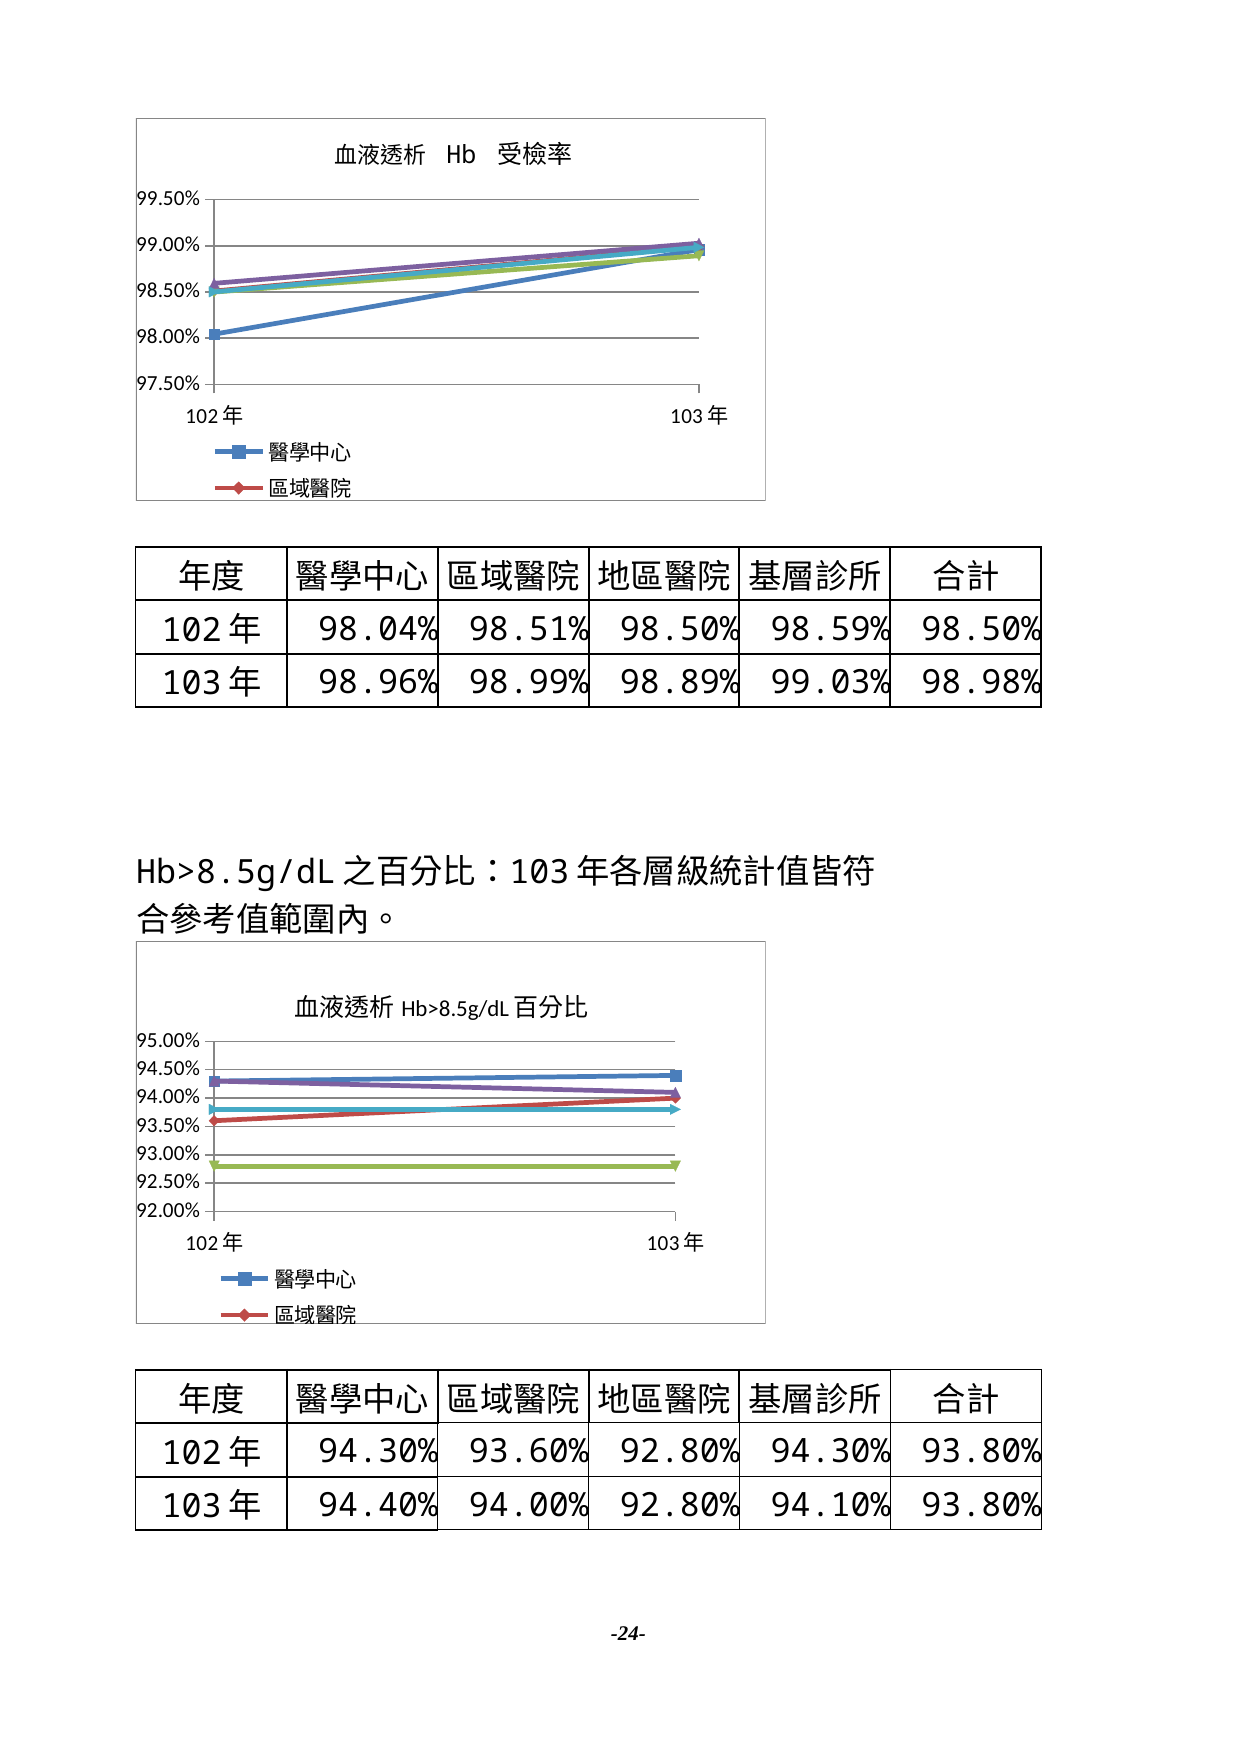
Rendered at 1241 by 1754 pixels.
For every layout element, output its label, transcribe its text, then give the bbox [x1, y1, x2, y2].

table_cell 103年 [136, 655, 286, 706]
table_cell Hb受檢率：103年各層級統計值皆符合參考值範圍內。 [136, 118, 896, 546]
table_cell [896, 118, 1041, 546]
table_cell 94.10% [740, 1477, 890, 1529]
table_cell [1084, 118, 1122, 546]
table_cell 98.98% [891, 655, 1040, 706]
table_cell [1042, 546, 1122, 599]
table_cell 醫學中心 [288, 1371, 437, 1422]
table_cell 93.60% [438, 1423, 588, 1476]
table_cell [1042, 1476, 1083, 1529]
table_cell [1042, 1369, 1083, 1422]
table_cell 98.99% [439, 655, 588, 706]
table_cell 94.40% [288, 1478, 437, 1529]
table_cell 103年 [136, 1478, 286, 1529]
table_cell 98.04% [288, 601, 437, 653]
table_cell [1041, 706, 1083, 941]
table_cell 98.50% [891, 601, 1040, 653]
table_cell 98.96% [288, 655, 437, 706]
table_cell 92.80% [589, 1477, 739, 1529]
table_cell 98.59% [740, 601, 889, 653]
table_cell Hb>8.5g/dL之百分比：103年各層級統計值皆符合參考值範圍內。 [136, 708, 896, 941]
table_cell 區域醫院 [439, 548, 588, 599]
table_cell 醫學中心 [288, 548, 437, 599]
table_cell 地區醫院 [590, 548, 738, 599]
table_cell 98.50% [590, 601, 738, 653]
table_cell 92.80% [589, 1423, 739, 1476]
table_cell [1084, 706, 1122, 941]
table_cell 99.03% [740, 655, 889, 706]
table_cell [1041, 118, 1083, 546]
table_cell 年度 [136, 548, 286, 599]
table_cell 94.00% [438, 1477, 588, 1529]
table_cell 基層診所 [740, 1371, 890, 1422]
table_cell [1041, 941, 1083, 1369]
table_cell [1042, 653, 1122, 706]
table_cell 地區醫院 [590, 1371, 738, 1422]
table_cell 98.89% [590, 655, 738, 706]
table_cell [1042, 1422, 1083, 1476]
table_cell 區域醫院 [439, 1371, 588, 1422]
table_cell 102年 [136, 1424, 286, 1476]
table_cell 94.30% [288, 1424, 437, 1476]
table_cell [136, 941, 896, 1369]
table_cell [896, 708, 1041, 941]
table_cell [1084, 1369, 1122, 1422]
table_cell 102年 [136, 601, 286, 653]
table_cell [1042, 599, 1122, 653]
table_cell [1084, 1476, 1122, 1529]
table_cell 93.80% [891, 1477, 1041, 1529]
table_cell 年度 [136, 1371, 286, 1422]
table_cell [1084, 1422, 1122, 1476]
table_cell 基層診所 [740, 548, 889, 599]
table_cell 93.80% [891, 1423, 1041, 1476]
table_cell [1084, 941, 1122, 1369]
table_cell [896, 941, 1041, 1369]
table_cell 98.51% [439, 601, 588, 653]
table_cell 合計 [891, 548, 1040, 599]
table_cell 94.30% [740, 1423, 890, 1476]
table_cell 合計 [891, 1370, 1041, 1422]
